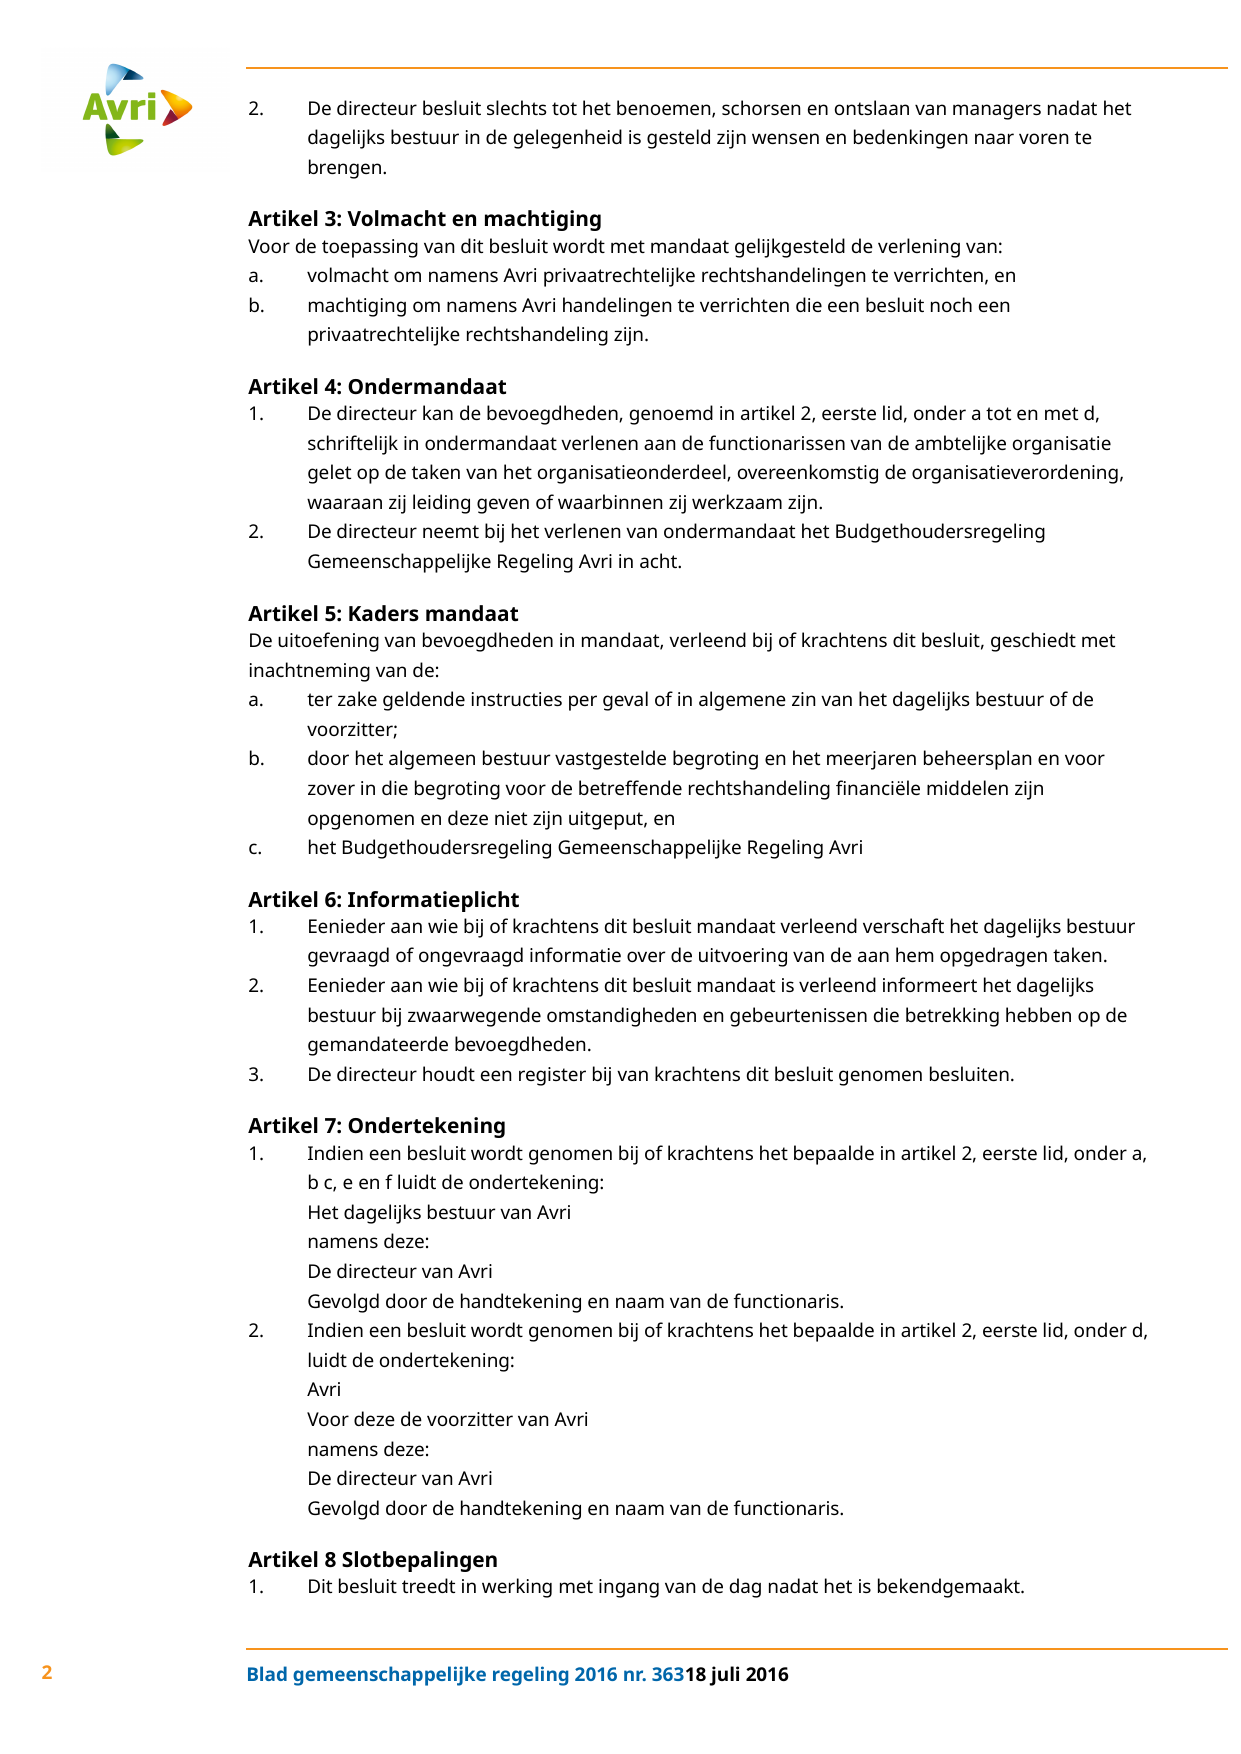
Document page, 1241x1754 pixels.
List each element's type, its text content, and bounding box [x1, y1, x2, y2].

text Artikel 3: Volmacht en machtiging [248, 204, 1152, 233]
list De directeur besluit slechts tot het benoemen, schorsen en ontslaan van managers nadat het dagelijks bestuur in de gelegenheid is gesteld zijn wensen en bedenkingen naar voren te brengen. [248, 95, 1152, 180]
list Voor deze de voorzitter van Avri [248, 1406, 1152, 1432]
list Het dagelijks bestuur van Avri [248, 1199, 1152, 1225]
list De directeur houdt een register bij van krachtens dit besluit genomen besluiten. [248, 1061, 1152, 1087]
text De uitoefening van bevoegdheden in mandaat, verleend bij of krachtens dit besluit, geschiedt met inachtneming van de: [248, 627, 1152, 682]
list De directeur neemt bij het verlenen van ondermandaat het Budgethoudersregeling Gemeenschappelijke Regeling Avri in acht. [248, 519, 1152, 574]
list namens deze: [248, 1436, 1152, 1461]
list Gevolgd door de handtekening en naam van de functionaris. [248, 1495, 1152, 1521]
list Gevolgd door de handtekening en naam van de functionaris. [248, 1288, 1152, 1313]
list Indien een besluit wordt genomen bij of krachtens het bepaalde in artikel 2, eerste lid, onder a, b c, e en f luidt de ondertekening: [248, 1140, 1152, 1195]
list De directeur van Avri [248, 1258, 1152, 1284]
list Avri [248, 1377, 1152, 1402]
list De directeur van Avri [248, 1465, 1152, 1491]
list volmacht om namens Avri privaatrechtelijke rechtshandelingen te verrichten, en [248, 262, 1152, 288]
list Eenieder aan wie bij of krachtens dit besluit mandaat verleend verschaft het dagelijks bestuur gevraagd of ongevraagd informatie over de uitvoering van de aan hem opgedragen taken. [248, 913, 1152, 968]
text Voor de toepassing van dit besluit wordt met mandaat gelijkgesteld de verlening van: [248, 233, 1152, 258]
text Artikel 5: Kaders mandaat [248, 599, 1152, 627]
list Dit besluit treedt in werking met ingang van de dag nadat het is bekendgemaakt. [248, 1574, 1152, 1599]
list door het algemeen bestuur vastgestelde begroting en het meerjaren beheersplan en voor zover in die begroting voor de betreffende rechtshandeling financiële middelen zijn opgenomen en deze niet zijn uitgeput, en [248, 746, 1152, 830]
list De directeur kan de bevoegdheden, genoemd in artikel 2, eerste lid, onder a tot en met d, schriftelijk in ondermandaat verlenen aan de functionarissen van de ambtelijke organisatie gelet op de taken van het organisatieonderdeel, overeenkomstig de organisatieverordening, waaraan zij leiding geven of waarbinnen zij werkzaam zijn. [248, 400, 1152, 515]
text Artikel 4: Ondermandaat [248, 372, 1152, 400]
list namens deze: [248, 1229, 1152, 1254]
text Artikel 6: Informatieplicht [248, 885, 1152, 913]
list Indien een besluit wordt genomen bij of krachtens het bepaalde in artikel 2, eerste lid, onder d, luidt de ondertekening: [248, 1317, 1152, 1373]
list ter zake geldende instructies per geval of in algemene zin van het dagelijks bestuur of de voorzitter; [248, 686, 1152, 742]
list Eenieder aan wie bij of krachtens dit besluit mandaat is verleend informeert het dagelijks bestuur bij zwaarwegende omstandigheden en gebeurtenissen die betrekking hebben op de gemandateerde bevoegdheden. [248, 972, 1152, 1057]
list machtiging om namens Avri handelingen te verrichten die een besluit noch een privaatrechtelijke rechtshandeling zijn. [248, 292, 1152, 347]
text Artikel 8 Slotbepalingen [248, 1545, 1152, 1574]
picture [41, 47, 231, 172]
list het Budgethoudersregeling Gemeenschappelijke Regeling Avri [248, 834, 1152, 860]
text Artikel 7: Ondertekening [248, 1111, 1152, 1140]
